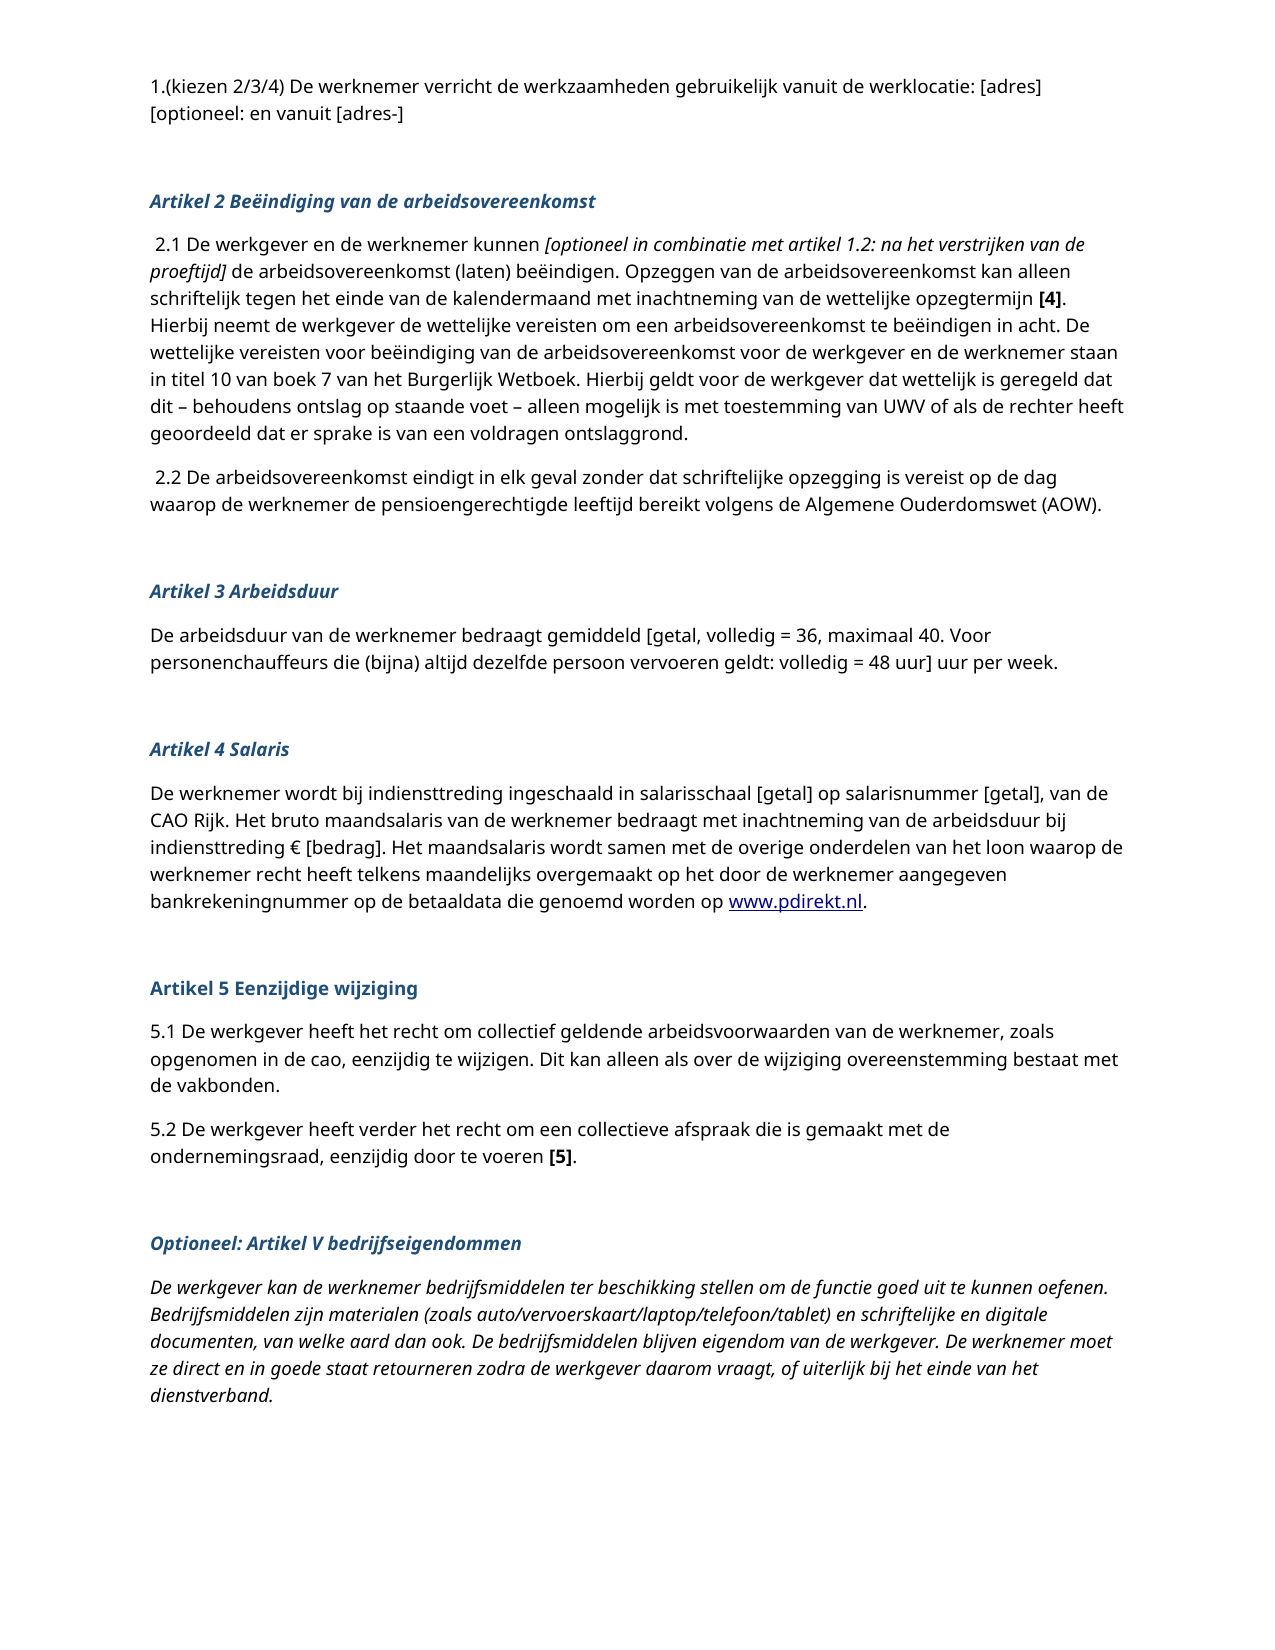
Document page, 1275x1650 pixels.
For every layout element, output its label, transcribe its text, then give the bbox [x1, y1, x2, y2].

text De werkgever kan de werknemer bedrijfsmiddelen ter beschikking stellen om de functie goed uit te kunnen oefenen. Bedrijfsmiddelen zijn materialen (zoals auto/vervoerskaart/laptop/telefoon/tablet) en schriftelijke en digitale documenten, van welke aard dan ook. De bedrijfsmiddelen blijven eigendom van de werkgever. De werknemer moet ze direct en in goede staat retourneren zodra de werkgever daarom vraagt, of uiterlijk bij het einde van het dienstverband. [150, 1274, 1125, 1408]
subtitle Artikel 4 Salaris [150, 736, 1125, 762]
text 2.2 De arbeidsovereenkomst eindigt in elk geval zonder dat schriftelijke opzegging is vereist op de dag waarop de werknemer de pensioengerechtigde leeftijd bereikt volgens de Algemene Ouderdomswet (AOW). [150, 464, 1125, 517]
text De arbeidsduur van de werknemer bedraagt gemiddeld [getal, volledig = 36, maximaal 40. Voor personenchauffeurs die (bijna) altijd dezelfde persoon vervoeren geldt: volledig = 48 uur] uur per week. [150, 622, 1125, 674]
text 5.1 De werkgever heeft het recht om collectief geldende arbeidsvoorwaarden van de werknemer, zoals opgenomen in de cao, eenzijdig te wijzigen. Dit kan alleen als over de wijziging overeenstemming bestaat met de vakbonden. [150, 1019, 1125, 1098]
subtitle Artikel 3 Arbeidsduur [150, 578, 1125, 604]
subtitle Artikel 2 Beëindiging van de arbeidsovereenkomst [150, 188, 1125, 213]
text 2.1 De werkgever en de werknemer kunnen [optioneel in combinatie met artikel 1.2: na het verstrijken van de proeftijd] de arbeidsovereenkomst (laten) beëindigen. Opzeggen van de arbeidsovereenkomst kan alleen schriftelijk tegen het einde van de kalendermaand met inachtneming van de wettelijke opzegtermijn [4]. Hierbij neemt de werkgever de wettelijke vereisten om een arbeidsovereenkomst te beëindigen in acht. De wettelijke vereisten voor beëindiging van de arbeidsovereenkomst voor de werkgever en de werknemer staan in titel 10 van boek 7 van het Burgerlijk Wetboek. Hierbij geldt voor de werkgever dat wettelijk is geregeld dat dit – behoudens ontslag op staande voet – alleen mogelijk is met toestemming van UWV of als de rechter heeft geoordeeld dat er sprake is van een voldragen ontslaggrond. [150, 232, 1125, 446]
text Artikel 5 Eenzijdige wijziging [150, 975, 1125, 1001]
text 1.(kiezen 2/3/4) De werknemer verricht de werkzaamheden gebruikelijk vanuit de werklocatie: [adres] [optioneel: en vanuit [adres-] [150, 74, 1125, 126]
text De werknemer wordt bij indiensttreding ingeschaald in salarisschaal [getal] op salarisnummer [getal], van de CAO Rijk. Het bruto maandsalaris van de werknemer bedraagt met inachtneming van de arbeidsduur bij indiensttreding € [bedrag]. Het maandsalaris wordt samen met de overige onderdelen van het loon waarop de werknemer recht heeft telkens maandelijks overgemaakt op het door de werknemer aangegeven bankrekeningnummer op de betaaldata die genoemd worden op www.pdirekt.nl. [150, 780, 1125, 913]
text 5.2 De werkgever heeft verder het recht om een collectieve afspraak die is gemaakt met de ondernemingsraad, eenzijdig door te voeren [5]. [150, 1116, 1125, 1169]
subtitle Optioneel: Artikel V bedrijfseigendommen [150, 1231, 1125, 1256]
